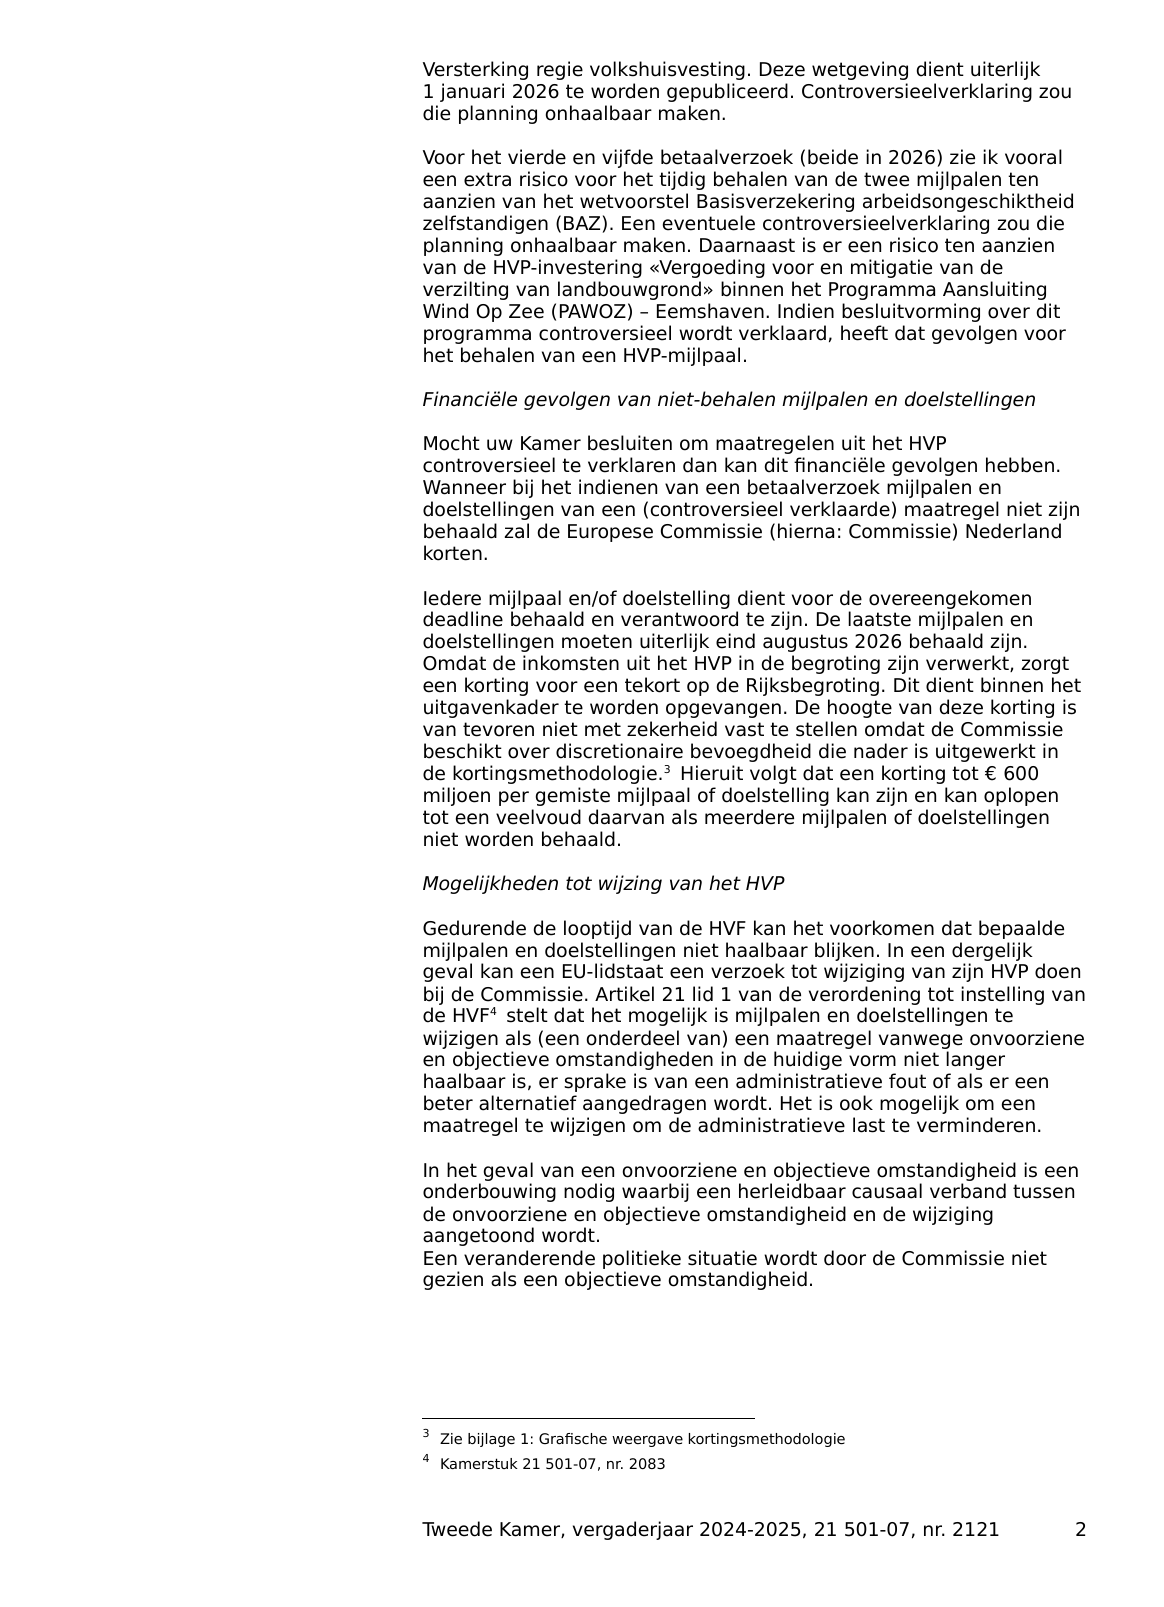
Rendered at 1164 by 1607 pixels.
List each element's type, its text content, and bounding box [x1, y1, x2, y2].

subtitle Mogelijkheden tot wijzing van het HVP [422, 873, 1087, 895]
text Kamerstuk 21 501-07, nr. 2083 [422, 1452, 1087, 1474]
text Een veranderende politieke situatie wordt door de Commissie niet gezien als een objectieve omstandigheid. [422, 1247, 1087, 1291]
text Gedurende de looptijd van de HVF kan het voorkomen dat bepaalde mijlpalen en doelstellingen niet haalbaar blijken. In een dergelijk geval kan een EU-lidstaat een verzoek tot wijziging van zijn HVP doen bij de Commissie. Artikel 21 lid 1 van de verordening tot instelling van de HVF stelt dat het mogelijk is mijlpalen en doelstellingen te wijzigen als (een onderdeel van) een maatregel vanwege onvoorziene en objectieve omstandigheden in de huidige vorm niet langer haalbaar is, er sprake is van een administratieve fout of als er een beter alternatief aangedragen wordt. Het is ook mogelijk om een maatregel te wijzigen om de administratieve last te verminderen. [422, 917, 1087, 1137]
text In het geval van een onvoorziene en objectieve omstandigheid is een onderbouwing nodig waarbij een herleidbaar causaal verband tussen de onvoorziene en objectieve omstandigheid en de wijziging aangetoond wordt. [422, 1159, 1087, 1247]
text Mocht uw Kamer besluiten om maatregelen uit het HVP controversieel te verklaren dan kan dit financiële gevolgen hebben. Wanneer bij het indienen van een betaalverzoek mijlpalen en doelstellingen van een (controversieel verklaarde) maatregel niet zijn behaald zal de Europese Commissie (hierna: Commissie) Nederland korten. [422, 433, 1087, 565]
subtitle Financiële gevolgen van niet-behalen mijlpalen en doelstellingen [422, 389, 1087, 411]
text Versterking regie volkshuisvesting. Deze wetgeving dient uiterlijk 1 januari 2026 te worden gepubliceerd. Controversieelverklaring zou die planning onhaalbaar maken. [422, 59, 1087, 125]
text Voor het vierde en vijfde betaalverzoek (beide in 2026) zie ik vooral een extra risico voor het tijdig behalen van de twee mijlpalen ten aanzien van het wetvoorstel Basisverzekering arbeidsongeschiktheid zelfstandigen (BAZ). Een eventuele controversieelverklaring zou die planning onhaalbaar maken. Daarnaast is er een risico ten aanzien van de HVP-investering «Vergoeding voor en mitigatie van de verzilting van landbouwgrond» binnen het Programma Aansluiting Wind Op Zee (PAWOZ) – Eemshaven. Indien besluitvorming over dit programma controversieel wordt verklaard, heeft dat gevolgen voor het behalen van een HVP-mijlpaal. [422, 147, 1087, 367]
text Iedere mijlpaal en/of doelstelling dient voor de overeengekomen deadline behaald en verantwoord te zijn. De laatste mijlpalen en doelstellingen moeten uiterlijk eind augustus 2026 behaald zijn. Omdat de inkomsten uit het HVP in de begroting zijn verwerkt, zorgt een korting voor een tekort op de Rijksbegroting. Dit dient binnen het uitgavenkader te worden opgevangen. De hoogte van deze korting is van tevoren niet met zekerheid vast te stellen omdat de Commissie beschikt over discretionaire bevoegdheid die nader is uitgewerkt in de kortingsmethodologie. Hieruit volgt dat een korting tot € 600 miljoen per gemiste mijlpaal of doelstelling kan zijn en kan oplopen tot een veelvoud daarvan als meerdere mijlpalen of doelstellingen niet worden behaald. [422, 587, 1087, 851]
text Zie bijlage 1: Grafische weergave kortingsmethodologie [422, 1427, 1087, 1449]
